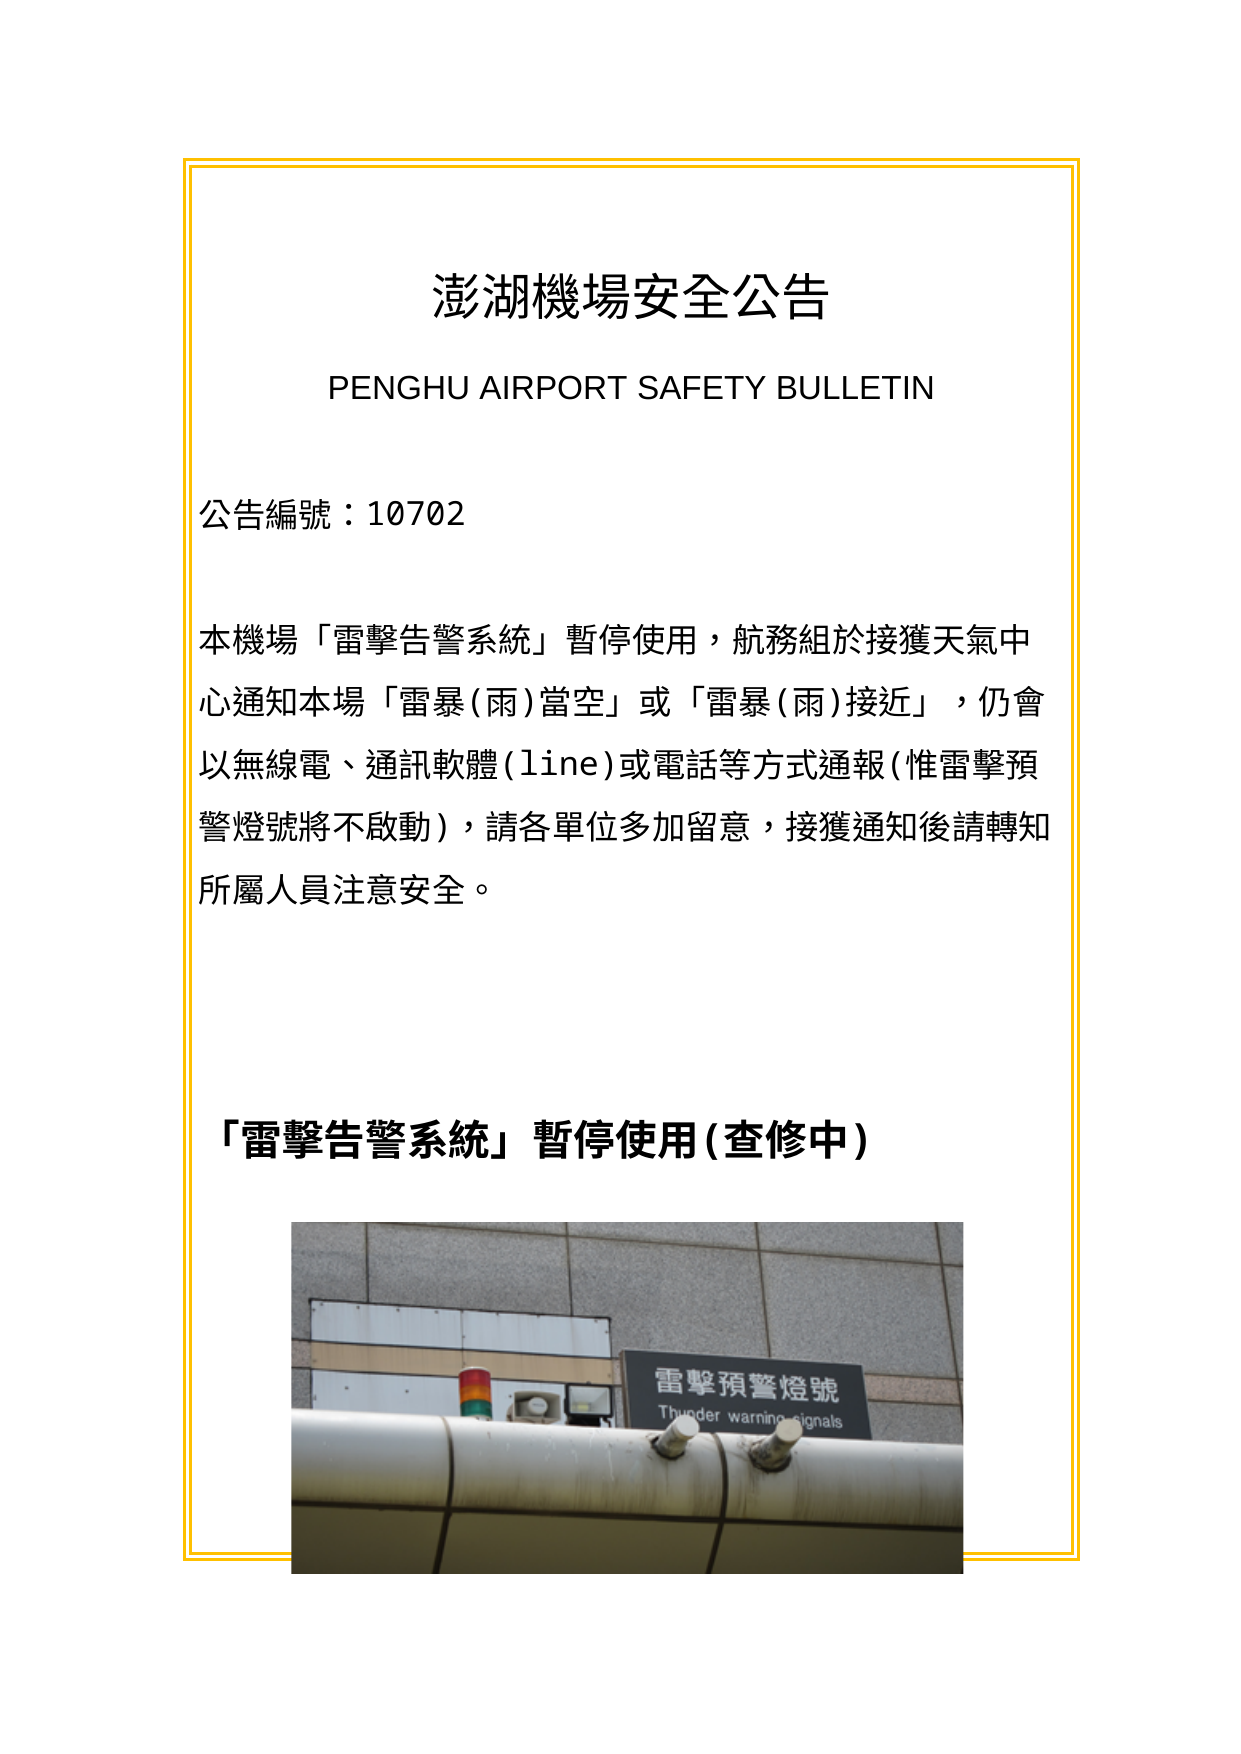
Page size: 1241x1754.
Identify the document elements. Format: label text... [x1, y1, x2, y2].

table_header 澎湖機場安全公告 PENGHU AIRPORT SAFETY BULLETIN 公告編號：10702 本機場「雷擊告警系統」暫停使用，航務組於接獲天氣中心通知本場「雷暴(雨)當空」或「雷暴(雨)接近」，仍會以無線電、通訊軟體(line)或電話等方式通報(惟雷擊預警燈號將不啟動)，請各單位多加留意，接獲通知後請轉知所屬人員注意安全。 「雷擊告警系統」暫停使用(查修中) [192, 168, 1071, 1552]
table_header 澎湖機場安全公告 PENGHU AIRPORT SAFETY BULLETIN 公告編號：10702 本機場「雷擊告警系統」暫停使用，航務組於接獲天氣中心通知本場「雷暴(雨)當空」或「雷暴(雨)接近」，仍會以無線電、通訊軟體(line)或電話等方式通報(惟雷擊預警燈號將不啟動)，請各單位多加留意，接獲通知後請轉知所屬人員注意安全。 「雷擊告警系統」暫停使用(查修中) [188, 161, 1075, 1552]
